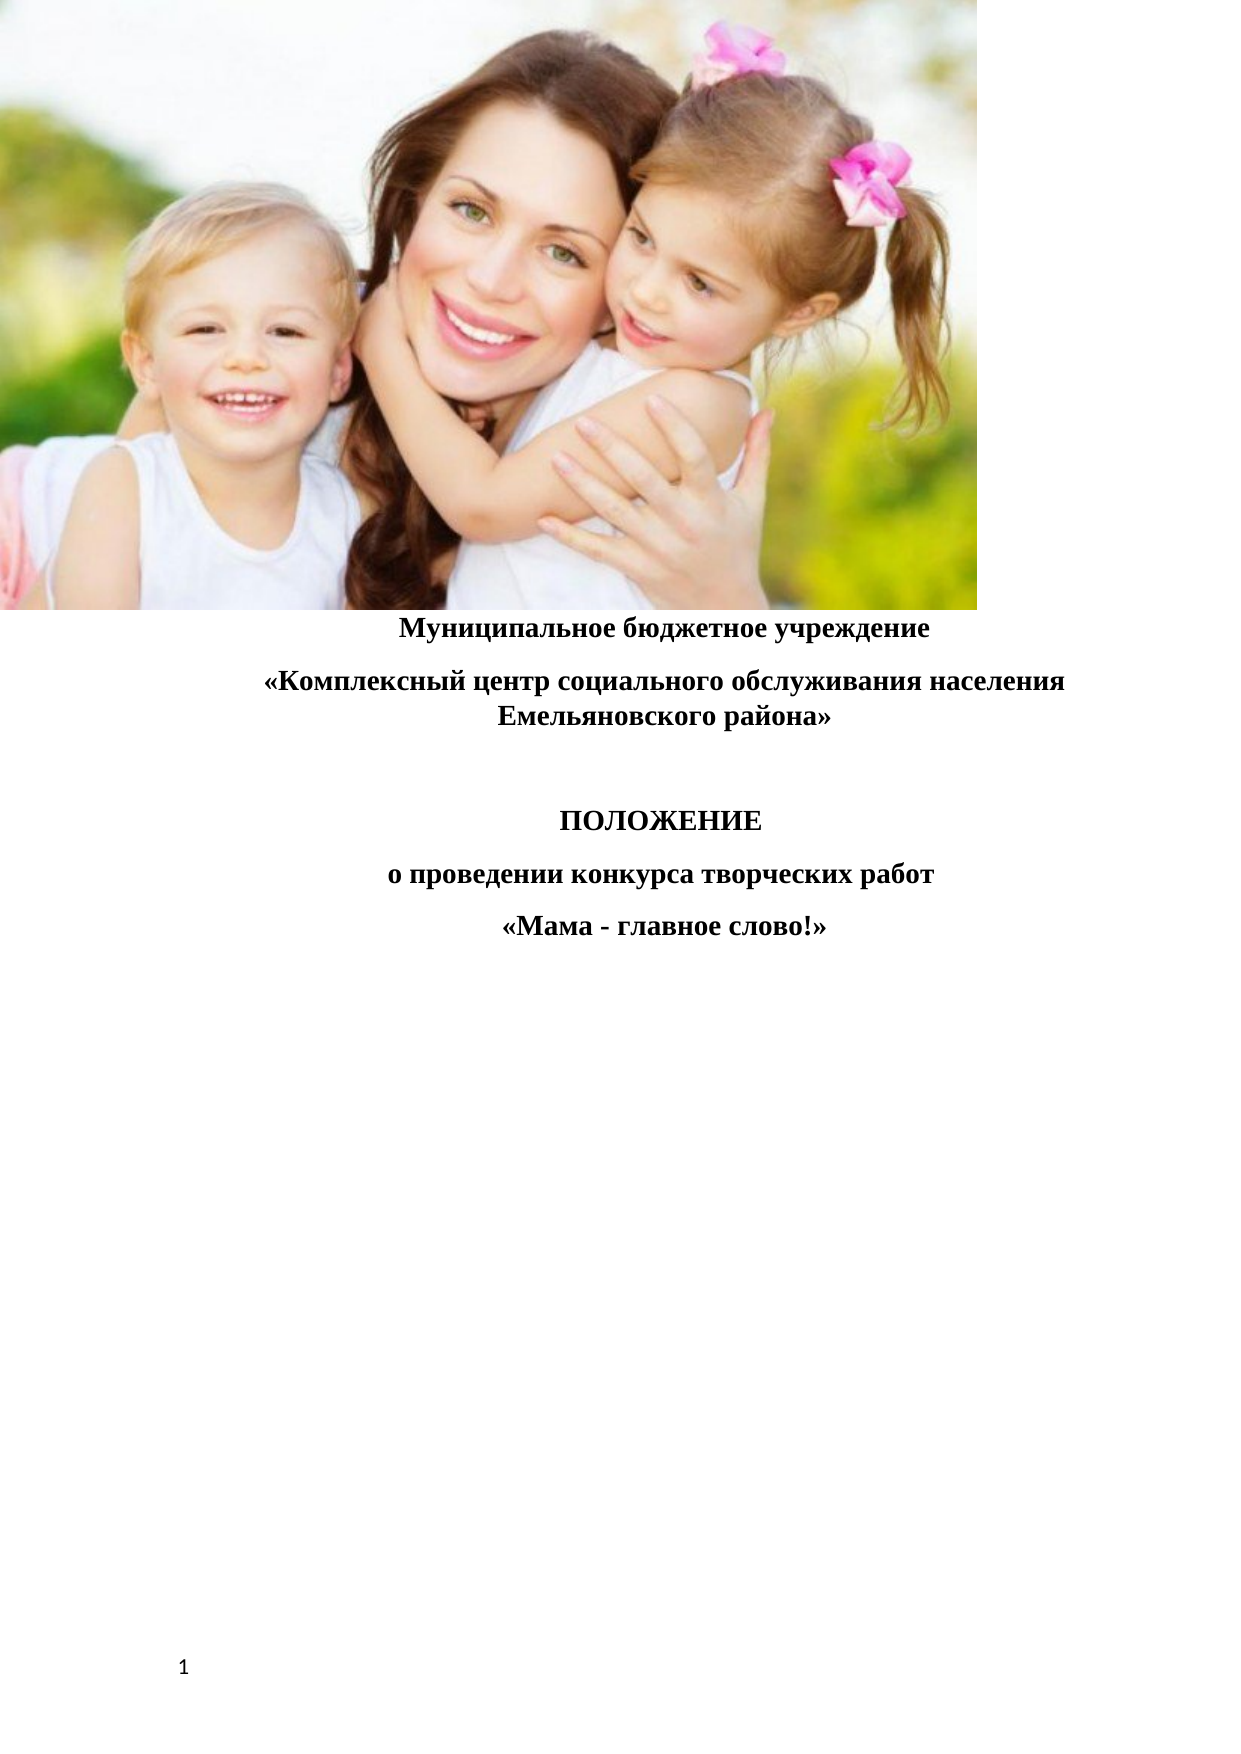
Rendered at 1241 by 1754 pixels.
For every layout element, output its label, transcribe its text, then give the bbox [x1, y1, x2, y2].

text ПОЛОЖЕНИЕ [177, 803, 1152, 837]
text «Комплексный центр социального обслуживания населения Емельяновского района» [177, 663, 1152, 732]
text «Мама - главное слово!» [177, 908, 1152, 942]
text Муниципальное бюджетное учреждение [177, 89, 1152, 644]
picture [0, 0, 977, 610]
text о проведении конкурса творческих работ [177, 856, 1152, 889]
